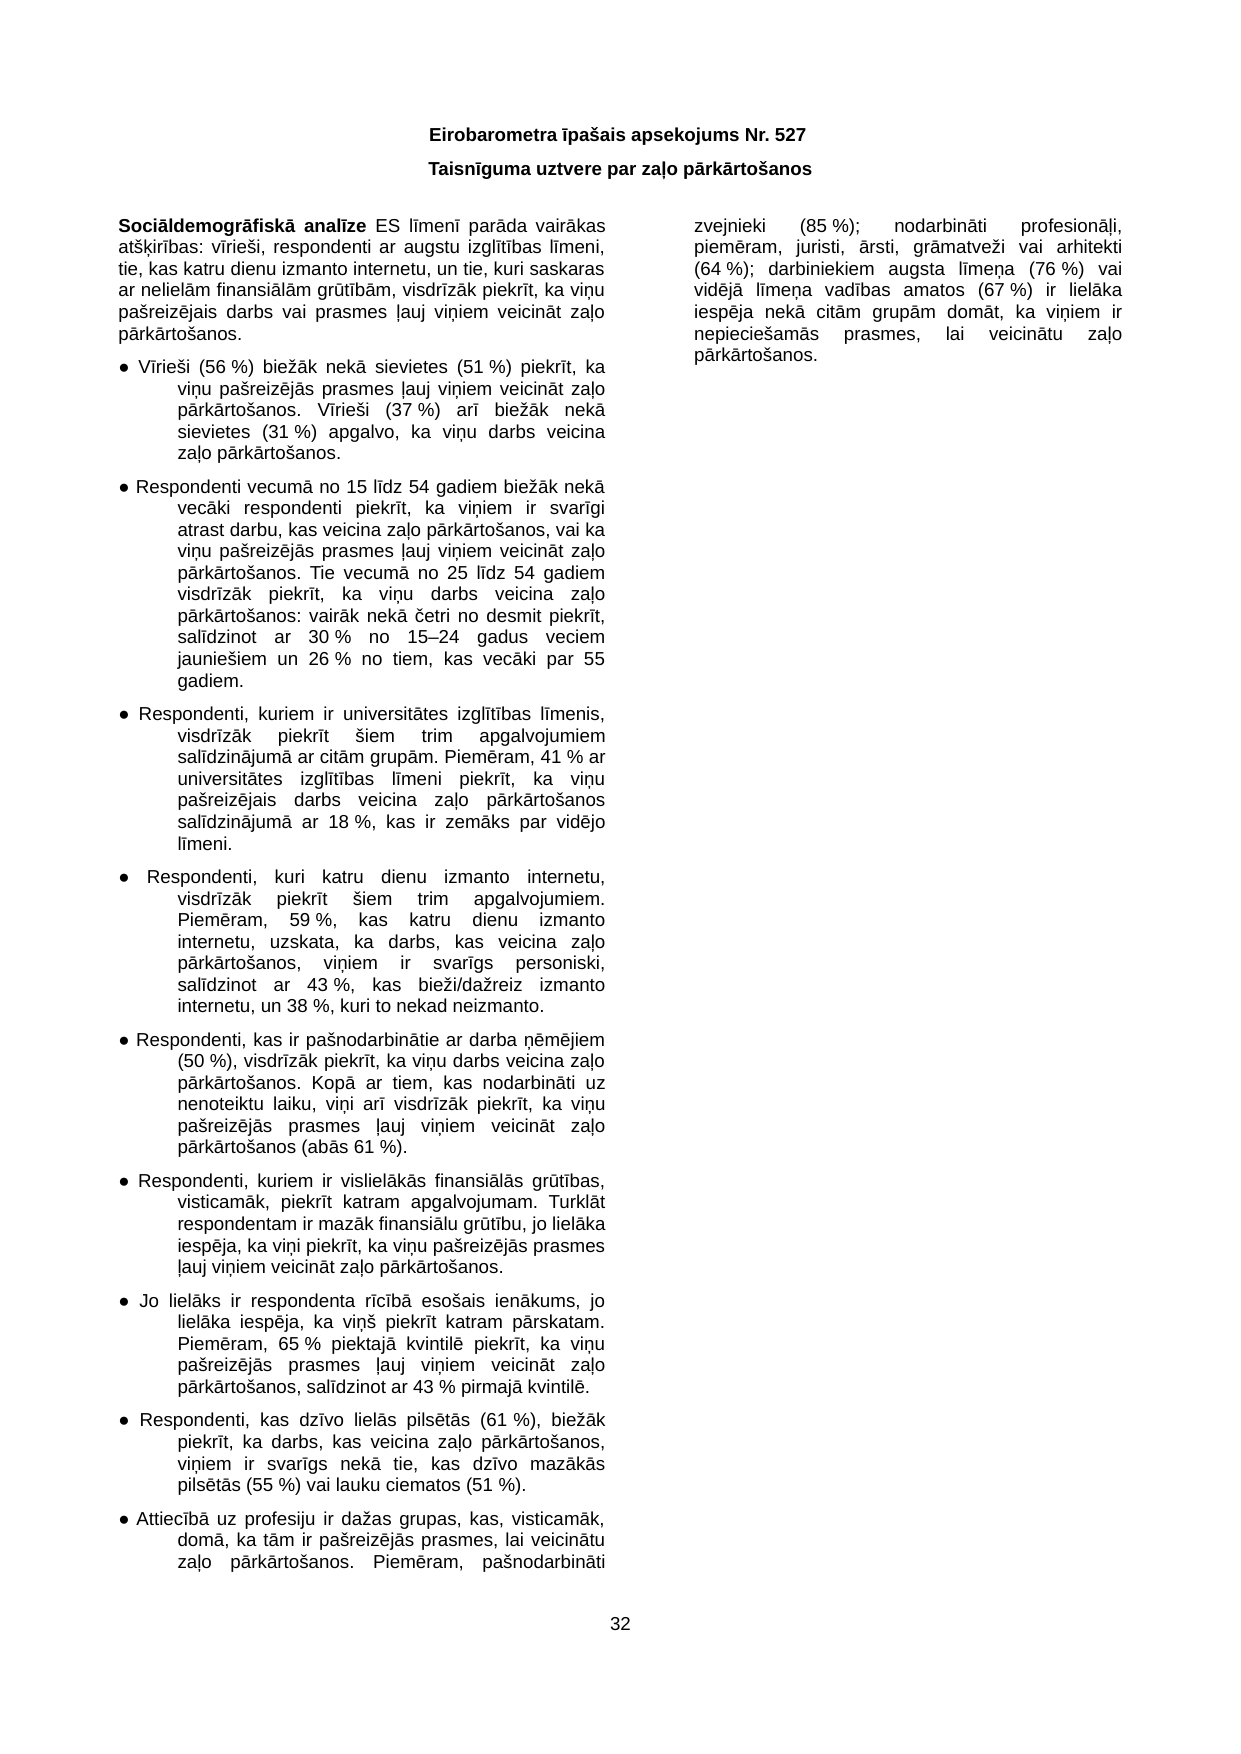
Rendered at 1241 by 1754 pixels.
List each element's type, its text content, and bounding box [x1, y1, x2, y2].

text ● Attiecībā uz profesiju ir dažas grupas, kas, visticamāk, domā, ka tām ir pašreizējās prasmes, lai veicinātu zaļo pārkārtošanos. Piemēram, pašnodarbināti [118, 1507, 605, 1572]
text Sociāldemogrāfiskā analīze ES līmenī parāda vairākas atšķirības: vīrieši, respondenti ar augstu izglītības līmeni, tie, kas katru dienu izmanto internetu, un tie, kuri saskaras ar nelielām finansiālām grūtībām, visdrīzāk piekrīt, ka viņu pašreizējais darbs vai prasmes ļauj viņiem veicināt zaļo pārkārtošanos. [118, 214, 605, 344]
text ● Vīrieši (56 %) biežāk nekā sievietes (51 %) piekrīt, ka viņu pašreizējās prasmes ļauj viņiem veicināt zaļo pārkārtošanos. Vīrieši (37 %) arī biežāk nekā sievietes (31 %) apgalvo, ka viņu darbs veicina zaļo pārkārtošanos. [118, 356, 605, 463]
text ● Respondenti, kuriem ir vislielākās finansiālās grūtības, visticamāk, piekrīt katram apgalvojumam. Turklāt respondentam ir mazāk finansiālu grūtību, jo lielāka iespēja, ka viņi piekrīt, ka viņu pašreizējās prasmes ļauj viņiem veicināt zaļo pārkārtošanos. [118, 1170, 605, 1278]
text ● Jo lielāks ir respondenta rīcībā esošais ienākums, jo lielāka iespēja, ka viņš piekrīt katram pārskatam. Piemēram, 65 % piektajā kvintilē piekrīt, ka viņu pašreizējās prasmes ļauj viņiem veicināt zaļo pārkārtošanos, salīdzinot ar 43 % pirmajā kvintilē. [118, 1289, 605, 1397]
text ● Respondenti, kuri katru dienu izmanto internetu, visdrīzāk piekrīt šiem trim apgalvojumiem. Piemēram, 59 %, kas katru dienu izmanto internetu, uzskata, ka darbs, kas veicina zaļo pārkārtošanos, viņiem ir svarīgs personiski, salīdzinot ar 43 %, kas bieži/dažreiz izmanto internetu, un 38 %, kuri to nekad neizmanto. [118, 866, 605, 1017]
text zvejnieki (85 %); nodarbināti profesionāļi, piemēram, juristi, ārsti, grāmatveži vai arhitekti (64 %); darbiniekiem augsta līmeņa (76 %) vai vidējā līmeņa vadības amatos (67 %) ir lielāka iespēja nekā citām grupām domāt, ka viņiem ir nepieciešamās prasmes, lai veicinātu zaļo pārkārtošanos. [635, 214, 1122, 365]
text ● Respondenti, kas dzīvo lielās pilsētās (61 %), biežāk piekrīt, ka darbs, kas veicina zaļo pārkārtošanos, viņiem ir svarīgs nekā tie, kas dzīvo mazākās pilsētās (55 %) vai lauku ciematos (51 %). [118, 1409, 605, 1495]
text ● Respondenti vecumā no 15 līdz 54 gadiem biežāk nekā vecāki respondenti piekrīt, ka viņiem ir svarīgi atrast darbu, kas veicina zaļo pārkārtošanos, vai ka viņu pašreizējās prasmes ļauj viņiem veicināt zaļo pārkārtošanos. Tie vecumā no 25 līdz 54 gadiem visdrīzāk piekrīt, ka viņu darbs veicina zaļo pārkārtošanos: vairāk nekā četri no desmit piekrīt, salīdzinot ar 30 % no 15–24 gadus veciem jauniešiem un 26 % no tiem, kas vecāki par 55 gadiem. [118, 475, 605, 691]
text ● Respondenti, kas ir pašnodarbinātie ar darba ņēmējiem (50 %), visdrīzāk piekrīt, ka viņu darbs veicina zaļo pārkārtošanos. Kopā ar tiem, kas nodarbināti uz nenoteiktu laiku, viņi arī visdrīzāk piekrīt, ka viņu pašreizējās prasmes ļauj viņiem veicināt zaļo pārkārtošanos (abās 61 %). [118, 1028, 605, 1158]
text ● Respondenti, kuriem ir universitātes izglītības līmenis, visdrīzāk piekrīt šiem trim apgalvojumiem salīdzinājumā ar citām grupām. Piemēram, 41 % ar universitātes izglītības līmeni piekrīt, ka viņu pašreizējais darbs veicina zaļo pārkārtošanos salīdzinājumā ar 18 %, kas ir zemāks par vidējo līmeni. [118, 703, 605, 854]
